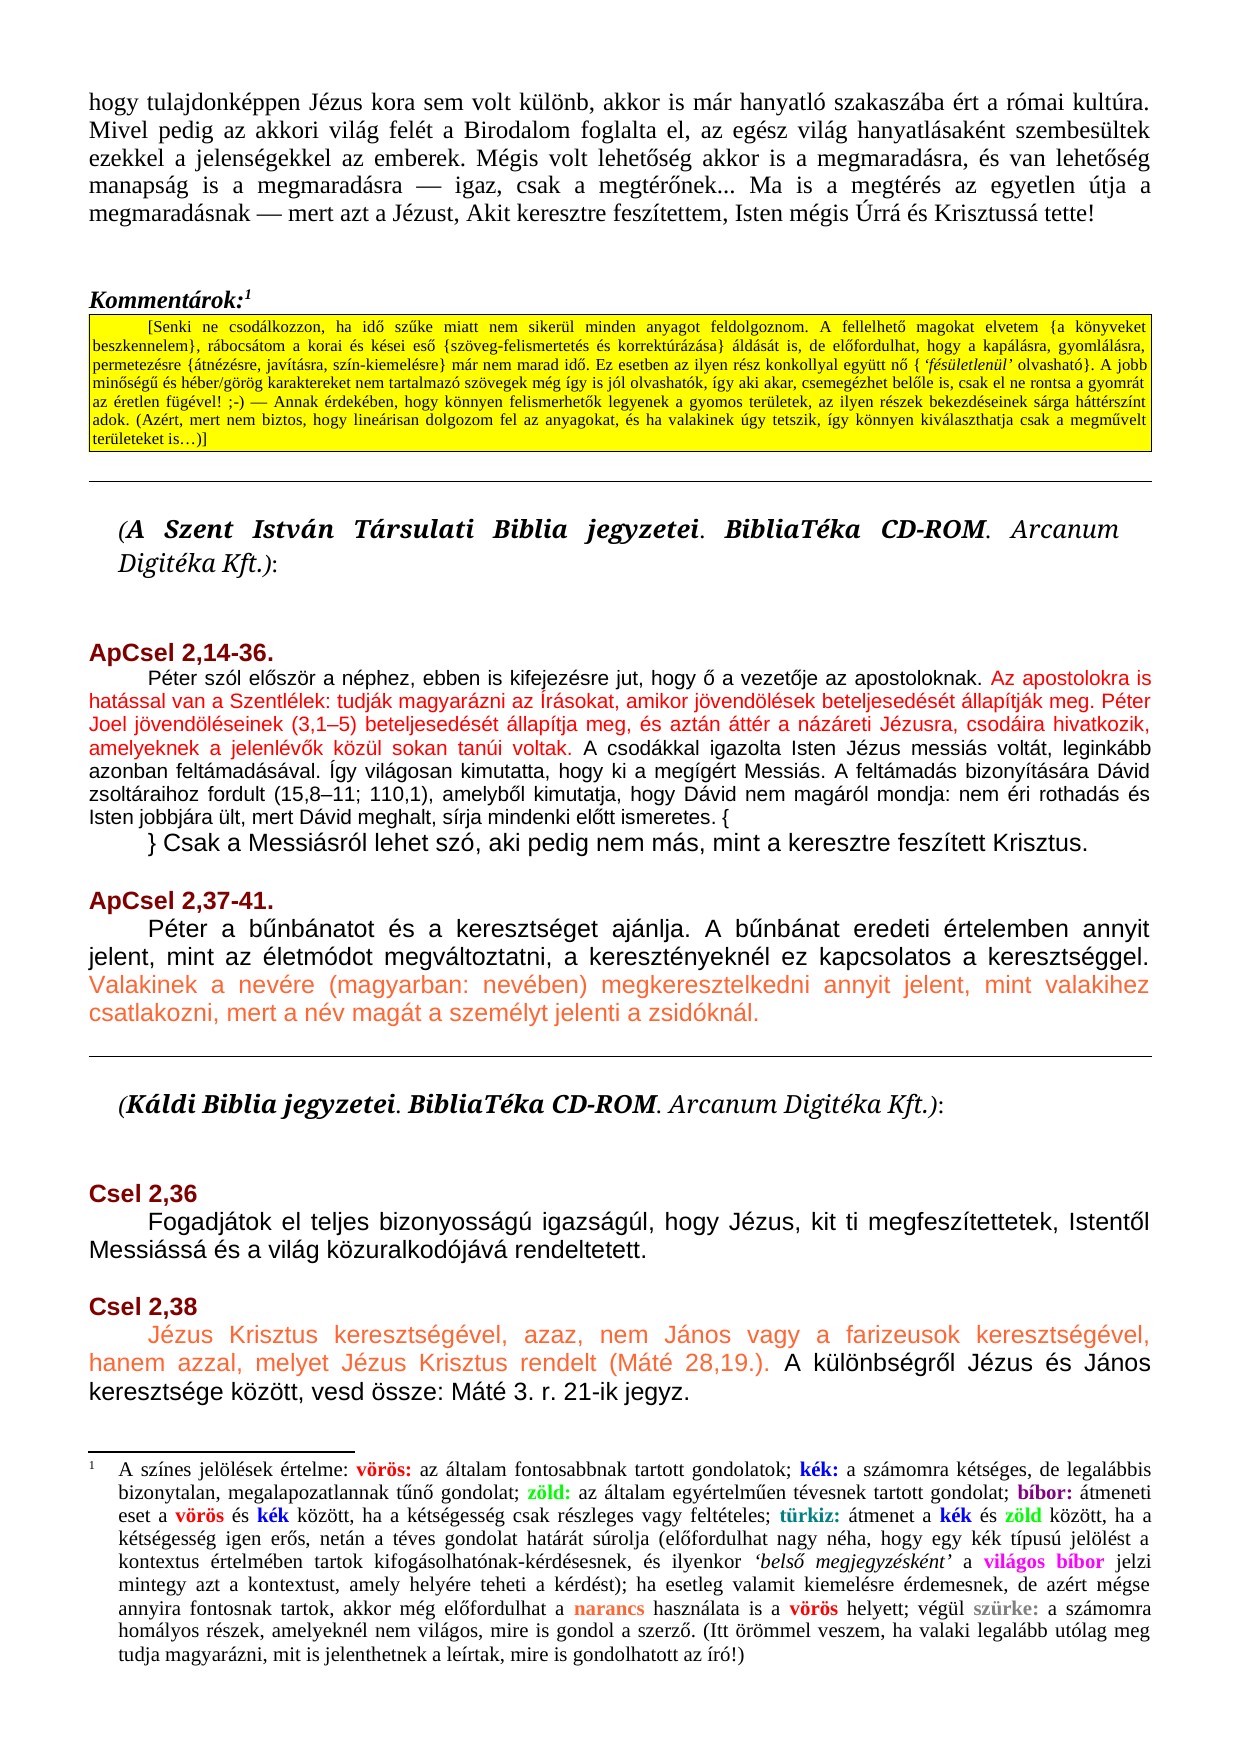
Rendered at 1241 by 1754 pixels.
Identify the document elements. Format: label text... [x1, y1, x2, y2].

text Fogadjátok el teljes bizonyosságú igazságúl, hogy Jézus, kit ti megfeszítettetek, Istentől Messiássá és a világ közuralkodójává rendeltetett. [88, 1208, 1152, 1264]
text (Káldi Biblia jegyzetei. BibliaTéka CD-ROM. Arcanum Digitéka Kft.): [88, 1057, 1152, 1150]
text Csel 2,38 [88, 1293, 1152, 1321]
text [Senki ne csodálkozzon, ha idő szűke miatt nem sikerül minden anyagot feldolgoznom. A fellelhető magokat elvetem {a könyveket beszkennelem}, rábocsátom a korai és kései eső {szöveg-felismertetés és korrektúrázása} áldását is, de előfordulhat, hogy a kapálásra, gyomlálásra, permetezésre {átnézésre, javításra, szín-kiemelésre} már nem marad idő. Ez esetben az ilyen rész konkollyal együtt nő {‘fésületlenül’ olvasható}. A jobb minőségű és héber/görög karaktereket nem tartalmazó szövegek még így is jól olvashatók, így aki akar, csemegézhet belőle is, csak el ne rontsa a gyomrát az éretlen fügével! ;‑) ― Annak érdekében, hogy könnyen felismerhetők legyenek a gyomos területek, az ilyen részek bekezdéseinek sárga háttérszínt adok. (Azért, mert nem biztos, hogy lineárisan dolgozom fel az anyagokat, és ha valakinek úgy tetszik, így könnyen kiválaszthatja csak a megművelt területeket is…)] [90, 315, 1151, 451]
text Csel 2,36 [88, 1179, 1152, 1208]
text Péter a bűnbánatot és a keresztséget ajánlja. A bűnbánat eredeti értelemben annyit jelent, mint az életmódot megváltoztatni, a keresztényeknél ez kapcsolatos a keresztséggel. Valakinek a nevére (magyarban: nevében) megkeresztelkedni annyit jelent, mint valakihez csatlakozni, mert a név magát a személyt jelenti a zsidóknál. [88, 914, 1152, 1027]
text Kommentárok: [88, 286, 1152, 314]
text ApCsel 2,37-41. [88, 887, 1152, 914]
text hogy tulajdonképpen Jézus kora sem volt különb, akkor is már hanyatló szakaszába ért a római kultúra. Mivel pedig az akkori világ felét a Birodalom foglalta el, az egész világ hanyatlásaként szembesültek ezekkel a jelenségekkel az emberek. Mégis volt lehetőség akkor is a megmaradásra, és van lehetőség manapság is a megmaradásra ― igaz, csak a megtérőnek... Ma is a megtérés az egyetlen útja a megmaradásnak ― mert azt a Jézust, Akit keresztre feszítettem, Isten mégis Úrrá és Krisztussá tette! [88, 88, 1152, 227]
text ApCsel 2,14-36. [88, 638, 1152, 666]
text Jézus Krisztus keresztségével, azaz, nem János vagy a farizeusok keresztségével, hanem azzal, melyet Jézus Krisztus rendelt (Máté 28,19.). A különbségről Jézus és János keresztsége között, vesd össze: Máté 3. r. 21-ik jegyz. [88, 1321, 1152, 1405]
text } Csak a Messiásról lehet szó, aki pedig nem más, mint a keresztre feszített Krisztus. [88, 829, 1152, 857]
text (A Szent István Társulati Biblia jegyzetei. BibliaTéka CD-ROM. Arcanum Digitéka Kft.): [88, 482, 1152, 609]
text A színes jelölések értelme: vörös: az általam fontosabbnak tartott gondolatok; kék: a számomra kétséges, de legalábbis bizonytalan, megalapozatlannak tűnő gondolat; zöld: az általam egyértelműen tévesnek tartott gondolat; bíbor: átmeneti eset a vörös és kék között, ha a kétségesség csak részleges vagy feltételes; türkiz: átmenet a kék és zöld között, ha a kétségesség igen erős, netán a téves gondolat határát súrolja (előfordulhat nagy néha, hogy egy kék típusú jelölést a kontextus értelmében tartok kifogásolhatónak-kérdésesnek, és ilyenkor ‘belső megjegyzésként’ a világos bíbor jelzi mintegy azt a kontextust, amely helyére teheti a kérdést); ha esetleg valamit kiemelésre érdemesnek, de azért mégse annyira fontosnak tartok, akkor még előfordulhat a narancs használata is a vörös helyett; végül szürke: a számomra homályos részek, amelyeknél nem világos, mire is gondol a szerző. (Itt örömmel veszem, ha valaki legalább utólag meg tudja magyarázni, mit is jelenthetnek a leírtak, mire is gondolhatott az író!) [88, 1458, 1152, 1665]
text Péter szól először a néphez, ebben is kifejezésre jut, hogy ő a vezetője az apostoloknak. Az apostolokra is hatással van a Szentlélek: tudják magyarázni az Írásokat, amikor jövendölések beteljesedését állapítják meg. Péter Joel jövendöléseinek (3,1–5) beteljesedését állapítja meg, és aztán áttér a názáreti Jézusra, csodáira hivatkozik, amelyeknek a jelenlévők közül sokan tanúi voltak. A csodákkal igazolta Isten Jézus messiás voltát, leginkább azonban feltámadásával. Így világosan kimutatta, hogy ki a megígért Messiás. A feltámadás bizonyítására Dávid zsoltáraihoz fordult (15,8–11; 110,1), amelyből kimutatja, hogy Dávid nem magáról mondja: nem éri rothadás és Isten jobbjára ült, mert Dávid meghalt, sírja mindenki előtt ismeretes. { [88, 666, 1152, 829]
